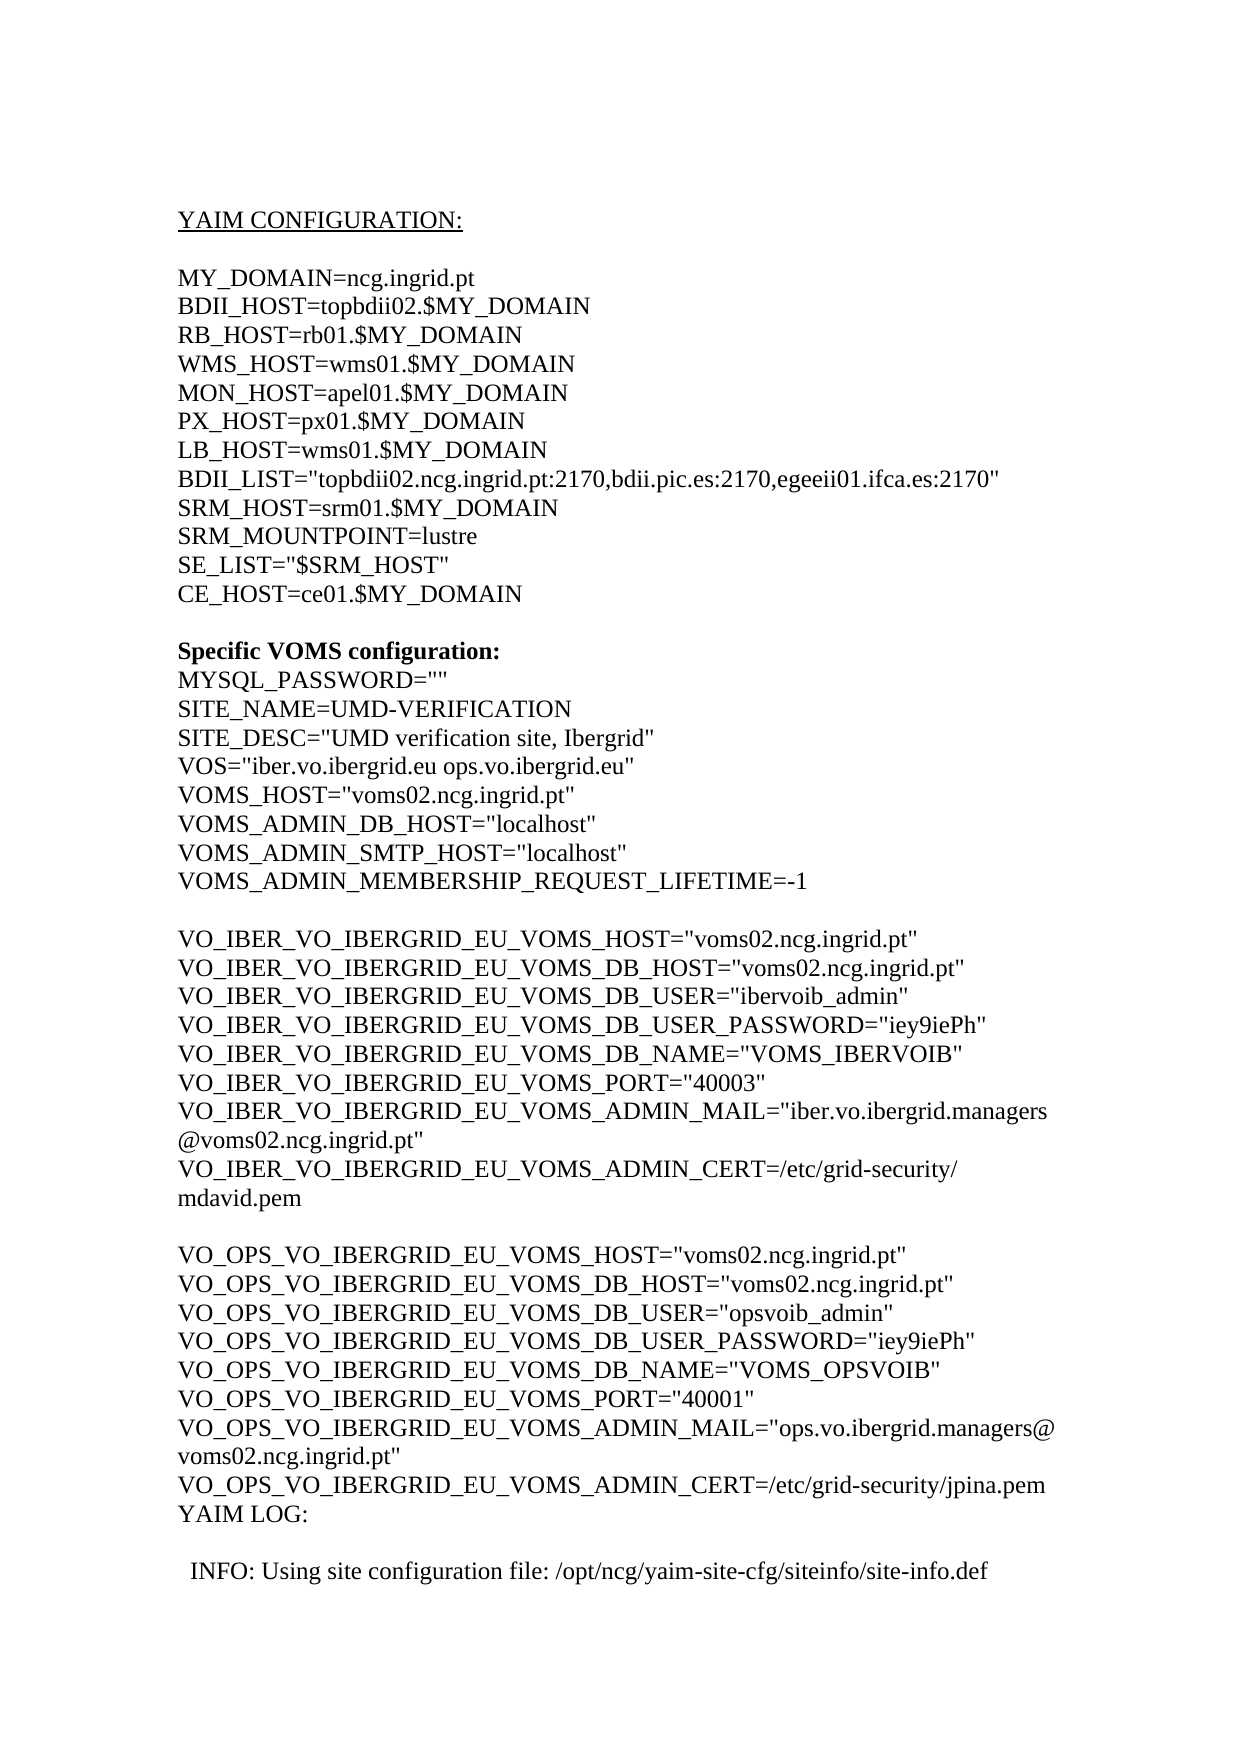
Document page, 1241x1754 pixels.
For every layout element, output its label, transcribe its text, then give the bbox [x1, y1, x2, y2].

text VO_OPS_VO_IBERGRID_EU_VOMS_ADMIN_MAIL="ops.vo.ibergrid.managers@voms02.ncg.ingrid.pt" [177, 1413, 1063, 1470]
text SITE_DESC="UMD verification site, Ibergrid" [177, 723, 1063, 751]
text WMS_HOST=wms01.$MY_DOMAIN [177, 349, 1063, 378]
text INFO: Using site configuration file: /opt/ncg/yaim-site-cfg/siteinfo/site-info.def [177, 1556, 1063, 1585]
text VO_OPS_VO_IBERGRID_EU_VOMS_HOST="voms02.ncg.ingrid.pt" [177, 1240, 1063, 1269]
text SITE_NAME=UMD-VERIFICATION [177, 694, 1063, 723]
text VOMS_ADMIN_MEMBERSHIP_REQUEST_LIFETIME=-1 [177, 866, 1063, 895]
text VOMS_ADMIN_SMTP_HOST="localhost" [177, 838, 1063, 866]
text VO_IBER_VO_IBERGRID_EU_VOMS_DB_USER="ibervoib_admin" [177, 981, 1063, 1010]
text PX_HOST=px01.$MY_DOMAIN [177, 406, 1063, 435]
text VOS="iber.vo.ibergrid.eu ops.vo.ibergrid.eu" [177, 751, 1063, 780]
text CE_HOST=ce01.$MY_DOMAIN [177, 579, 1063, 608]
text SRM_HOST=srm01.$MY_DOMAIN [177, 493, 1063, 521]
text YAIM CONFIGURATION: [177, 205, 1063, 234]
text LB_HOST=wms01.$MY_DOMAIN [177, 435, 1063, 464]
text VO_IBER_VO_IBERGRID_EU_VOMS_ADMIN_CERT=/etc/grid-security/mdavid.pem [177, 1154, 1063, 1211]
text VO_IBER_VO_IBERGRID_EU_VOMS_HOST="voms02.ncg.ingrid.pt" [177, 924, 1063, 953]
text VO_OPS_VO_IBERGRID_EU_VOMS_ADMIN_CERT=/etc/grid-security/jpina.pem [177, 1470, 1063, 1499]
text VOMS_ADMIN_DB_HOST="localhost" [177, 809, 1063, 838]
text SE_LIST="$SRM_HOST" [177, 550, 1063, 579]
text VO_IBER_VO_IBERGRID_EU_VOMS_PORT="40003" [177, 1068, 1063, 1096]
text VO_IBER_VO_IBERGRID_EU_VOMS_DB_HOST="voms02.ncg.ingrid.pt" [177, 953, 1063, 981]
text VO_OPS_VO_IBERGRID_EU_VOMS_DB_NAME="VOMS_OPSVOIB" [177, 1355, 1063, 1384]
text VO_IBER_VO_IBERGRID_EU_VOMS_DB_NAME="VOMS_IBERVOIB" [177, 1039, 1063, 1068]
text RB_HOST=rb01.$MY_DOMAIN [177, 320, 1063, 349]
text BDII_LIST="topbdii02.ncg.ingrid.pt:2170,bdii.pic.es:2170,egeeii01.ifca.es:2170" [177, 464, 1063, 493]
text VOMS_HOST="voms02.ncg.ingrid.pt" [177, 780, 1063, 809]
text VO_OPS_VO_IBERGRID_EU_VOMS_DB_HOST="voms02.ncg.ingrid.pt" [177, 1269, 1063, 1298]
text VO_OPS_VO_IBERGRID_EU_VOMS_PORT="40001" [177, 1384, 1063, 1413]
text VO_OPS_VO_IBERGRID_EU_VOMS_DB_USER="opsvoib_admin" [177, 1298, 1063, 1326]
text VO_OPS_VO_IBERGRID_EU_VOMS_DB_USER_PASSWORD="iey9iePh" [177, 1326, 1063, 1355]
text Specific VOMS configuration: [177, 636, 1063, 665]
text VO_IBER_VO_IBERGRID_EU_VOMS_ADMIN_MAIL="iber.vo.ibergrid.managers@voms02.ncg.ingrid.pt" [177, 1096, 1063, 1154]
text MON_HOST=apel01.$MY_DOMAIN [177, 378, 1063, 406]
text BDII_HOST=topbdii02.$MY_DOMAIN [177, 291, 1063, 320]
text VO_IBER_VO_IBERGRID_EU_VOMS_DB_USER_PASSWORD="iey9iePh" [177, 1010, 1063, 1039]
text MYSQL_PASSWORD="" [177, 665, 1063, 694]
text YAIM LOG: [177, 1499, 1063, 1528]
text MY_DOMAIN=ncg.ingrid.pt [177, 263, 1063, 291]
text SRM_MOUNTPOINT=lustre [177, 521, 1063, 550]
